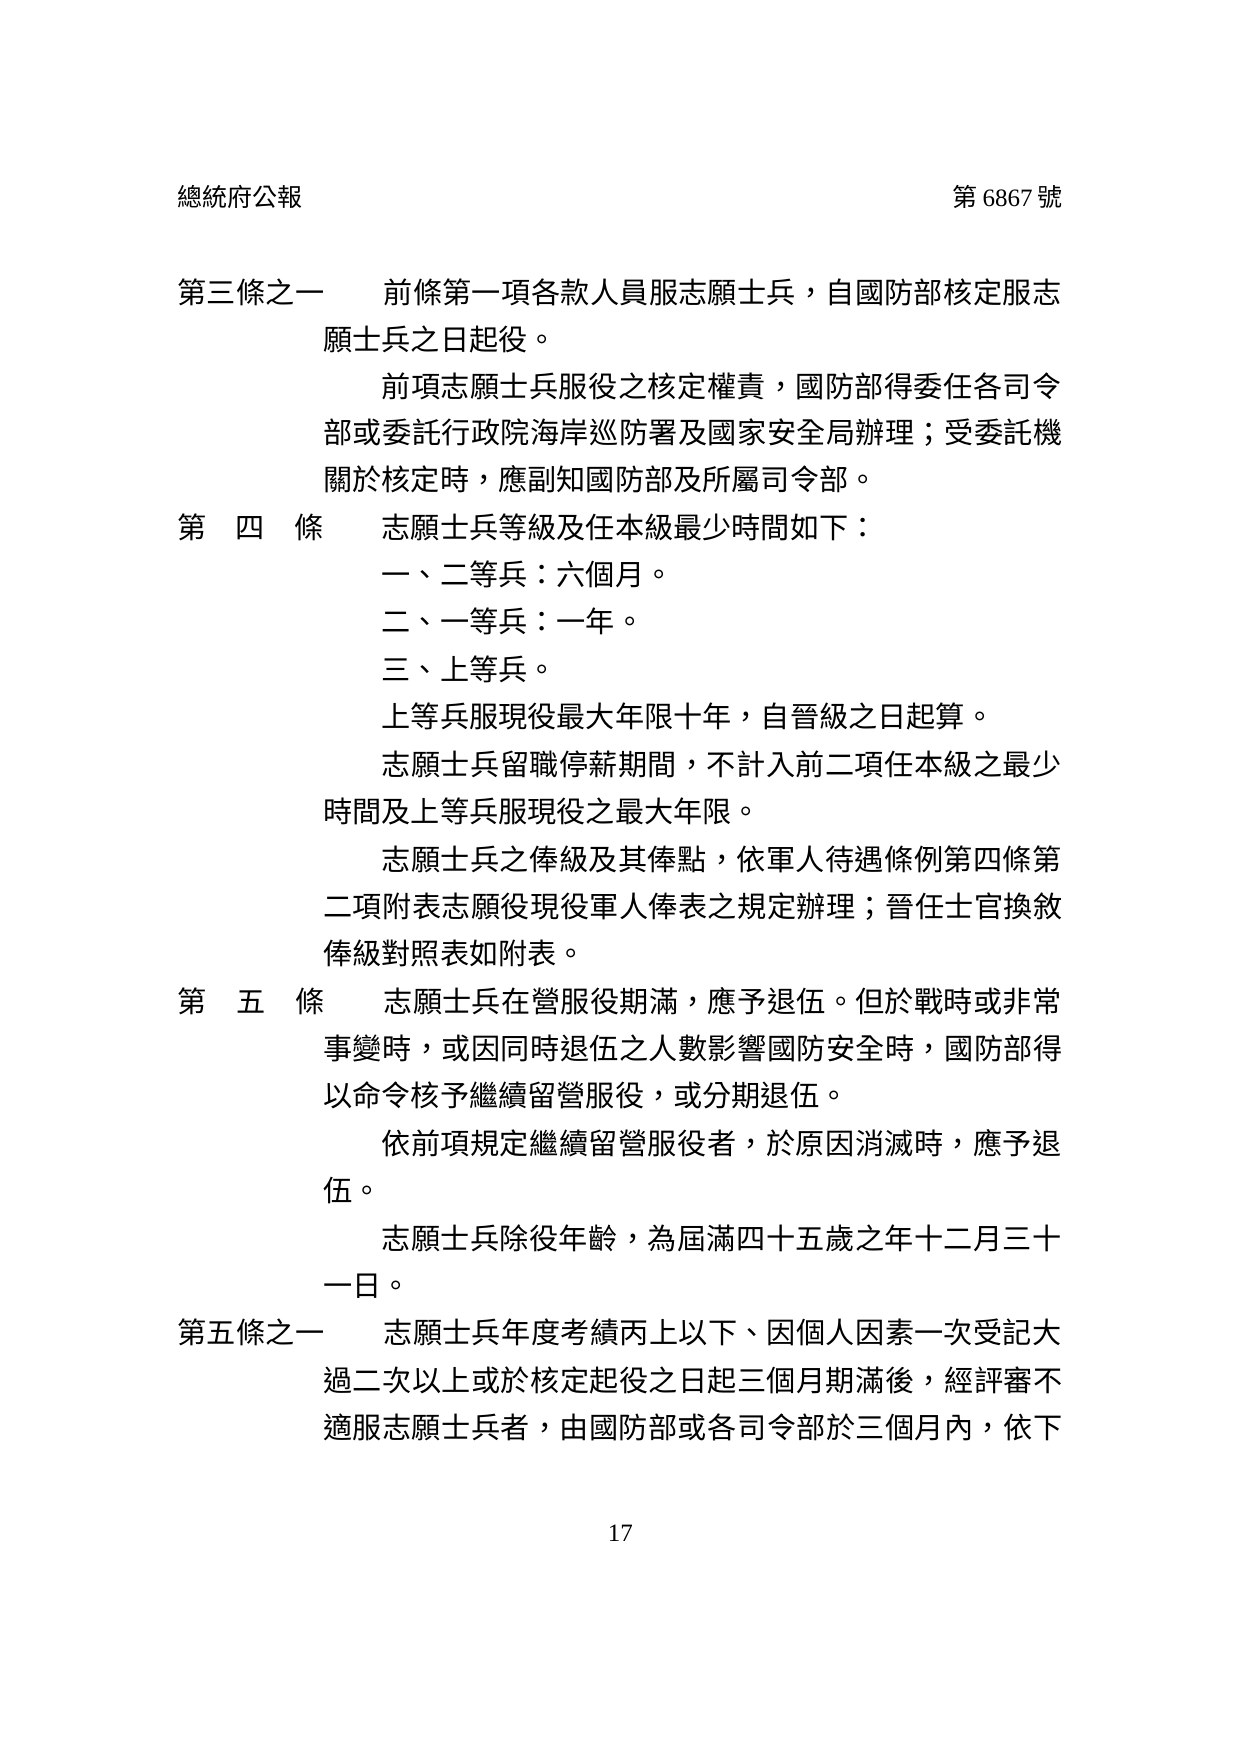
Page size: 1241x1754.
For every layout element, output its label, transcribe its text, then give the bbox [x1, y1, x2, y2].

text 第 五 條 志願士兵在營服役期滿，應予退伍。但於戰時或非常事變時，或因同時退伍之人數影響國防安全時，國防部得以命令核予繼續留營服役，或分期退伍。 [177, 974, 1063, 1116]
text 二、一等兵：一年。 [381, 595, 1063, 642]
text 一、二等兵：六個月。 [381, 548, 1063, 595]
text 第三條之一 前條第一項各款人員服志願士兵，自國防部核定服志願士兵之日起役。 [177, 266, 1063, 359]
text 志願士兵除役年齡，為屆滿四十五歲之年十二月三十一日。 [323, 1211, 1063, 1306]
text 三、上等兵。 [381, 642, 1063, 690]
text 第 四 條 志願士兵等級及任本級最少時間如下： [177, 500, 1063, 548]
text 依前項規定繼續留營服役者，於原因消滅時，應予退伍。 [323, 1116, 1063, 1211]
text 第五條之一 志願士兵年度考績丙上以下、因個人因素一次受記大過二次以上或於核定起役之日起三個月期滿後，經評審不適服志願士兵者，由國防部或各司令部於三個月內，依下 [177, 1306, 1063, 1448]
text 志願士兵留職停薪期間，不計入前二項任本級之最少時間及上等兵服現役之最大年限。 [323, 737, 1063, 832]
text 上等兵服現役最大年限十年，自晉級之日起算。 [323, 690, 1063, 737]
text 前項志願士兵服役之核定權責，國防部得委任各司令部或委託行政院海岸巡防署及國家安全局辦理；受委託機關於核定時，應副知國防部及所屬司令部。 [323, 359, 1063, 500]
text 志願士兵之俸級及其俸點，依軍人待遇條例第四條第二項附表志願役現役軍人俸表之規定辦理；晉任士官換敘俸級對照表如附表。 [323, 832, 1063, 974]
